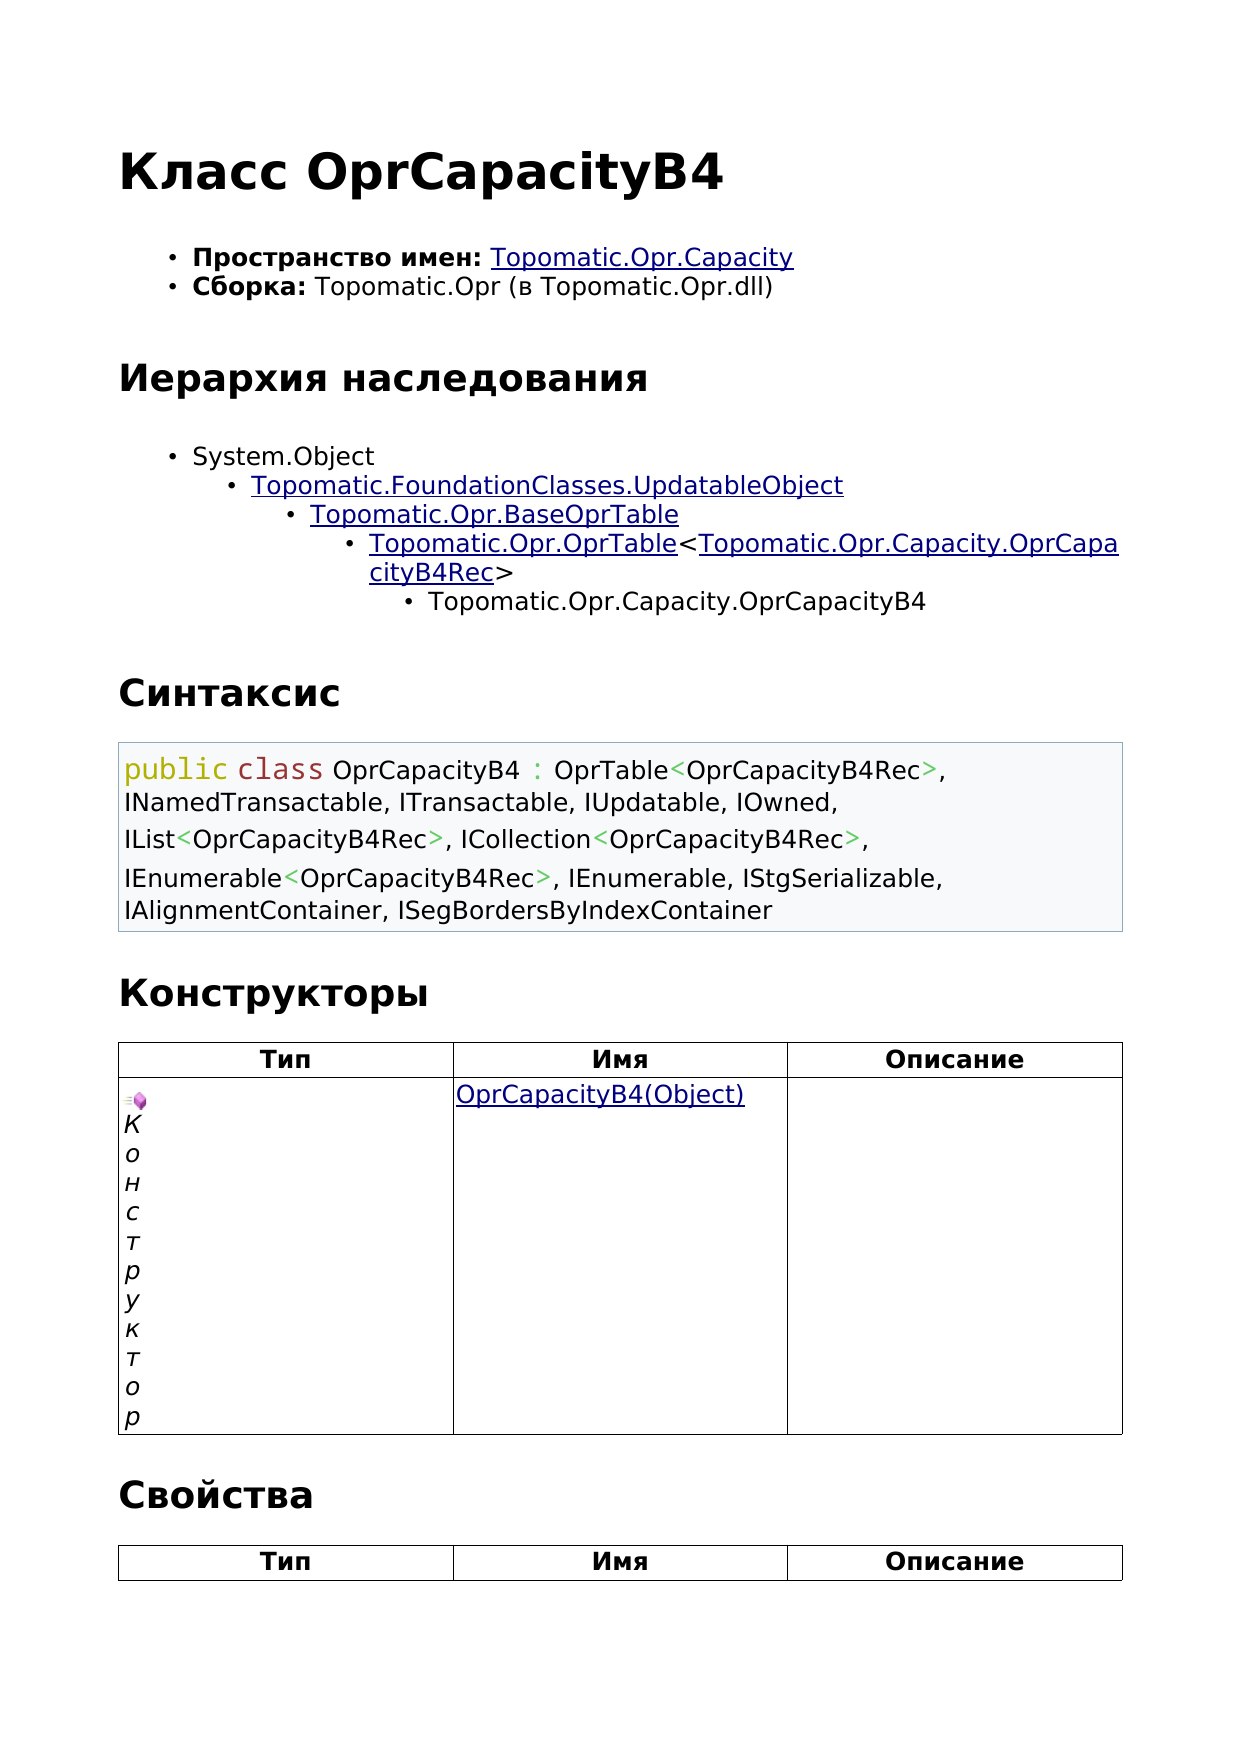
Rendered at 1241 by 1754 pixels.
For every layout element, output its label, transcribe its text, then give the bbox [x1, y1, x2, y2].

subtitle Иерархия наследования [118, 356, 1122, 400]
table_header Имя [454, 1546, 787, 1580]
table_header Имя [454, 1043, 787, 1077]
table_header public class OprCapacityB4 : OprTable<OprCapacityB4Rec>, INamedTransactable, ITransactable, IUpdatable, IOwned, IList<OprCapacityB4Rec>, ICollection<OprCapacityB4Rec>, IEnumerable<OprCapacityB4Rec>, IEnumerable, IStgSerializable, IAlignmentContainer, ISegBordersByIndexContainer [119, 743, 1122, 931]
table_header Описание [788, 1043, 1122, 1077]
subtitle Синтаксис [118, 671, 1122, 715]
subtitle Класс OprCapacityB4 [118, 143, 1122, 201]
table_cell [788, 1078, 1122, 1434]
table_cell OprCapacityB4(Object) [454, 1078, 787, 1434]
list Topomatic.FoundationClasses.UpdatableObject [236, 471, 1122, 500]
table_header Тип [119, 1546, 453, 1580]
list Сборка: Topomatic.Opr (в Topomatic.Opr.dll) [177, 272, 1122, 302]
subtitle Конструкторы [118, 971, 1122, 1015]
picture [121, 1092, 147, 1110]
list Topomatic.Opr.OprTable<Topomatic.Opr.Capacity.OprCapacityB4Rec> [354, 529, 1122, 588]
list Topomatic.Opr.BaseOprTable [295, 500, 1122, 529]
list Topomatic.Opr.Capacity.OprCapacityB4 [413, 588, 1122, 617]
subtitle Свойства [118, 1474, 1122, 1517]
list Пространство имен: Topomatic.Opr.Capacity [177, 243, 1122, 272]
table_header Тип [119, 1043, 453, 1077]
table_cell [119, 1078, 453, 1434]
table_header Описание [788, 1546, 1122, 1580]
list System.Object [177, 442, 1122, 471]
